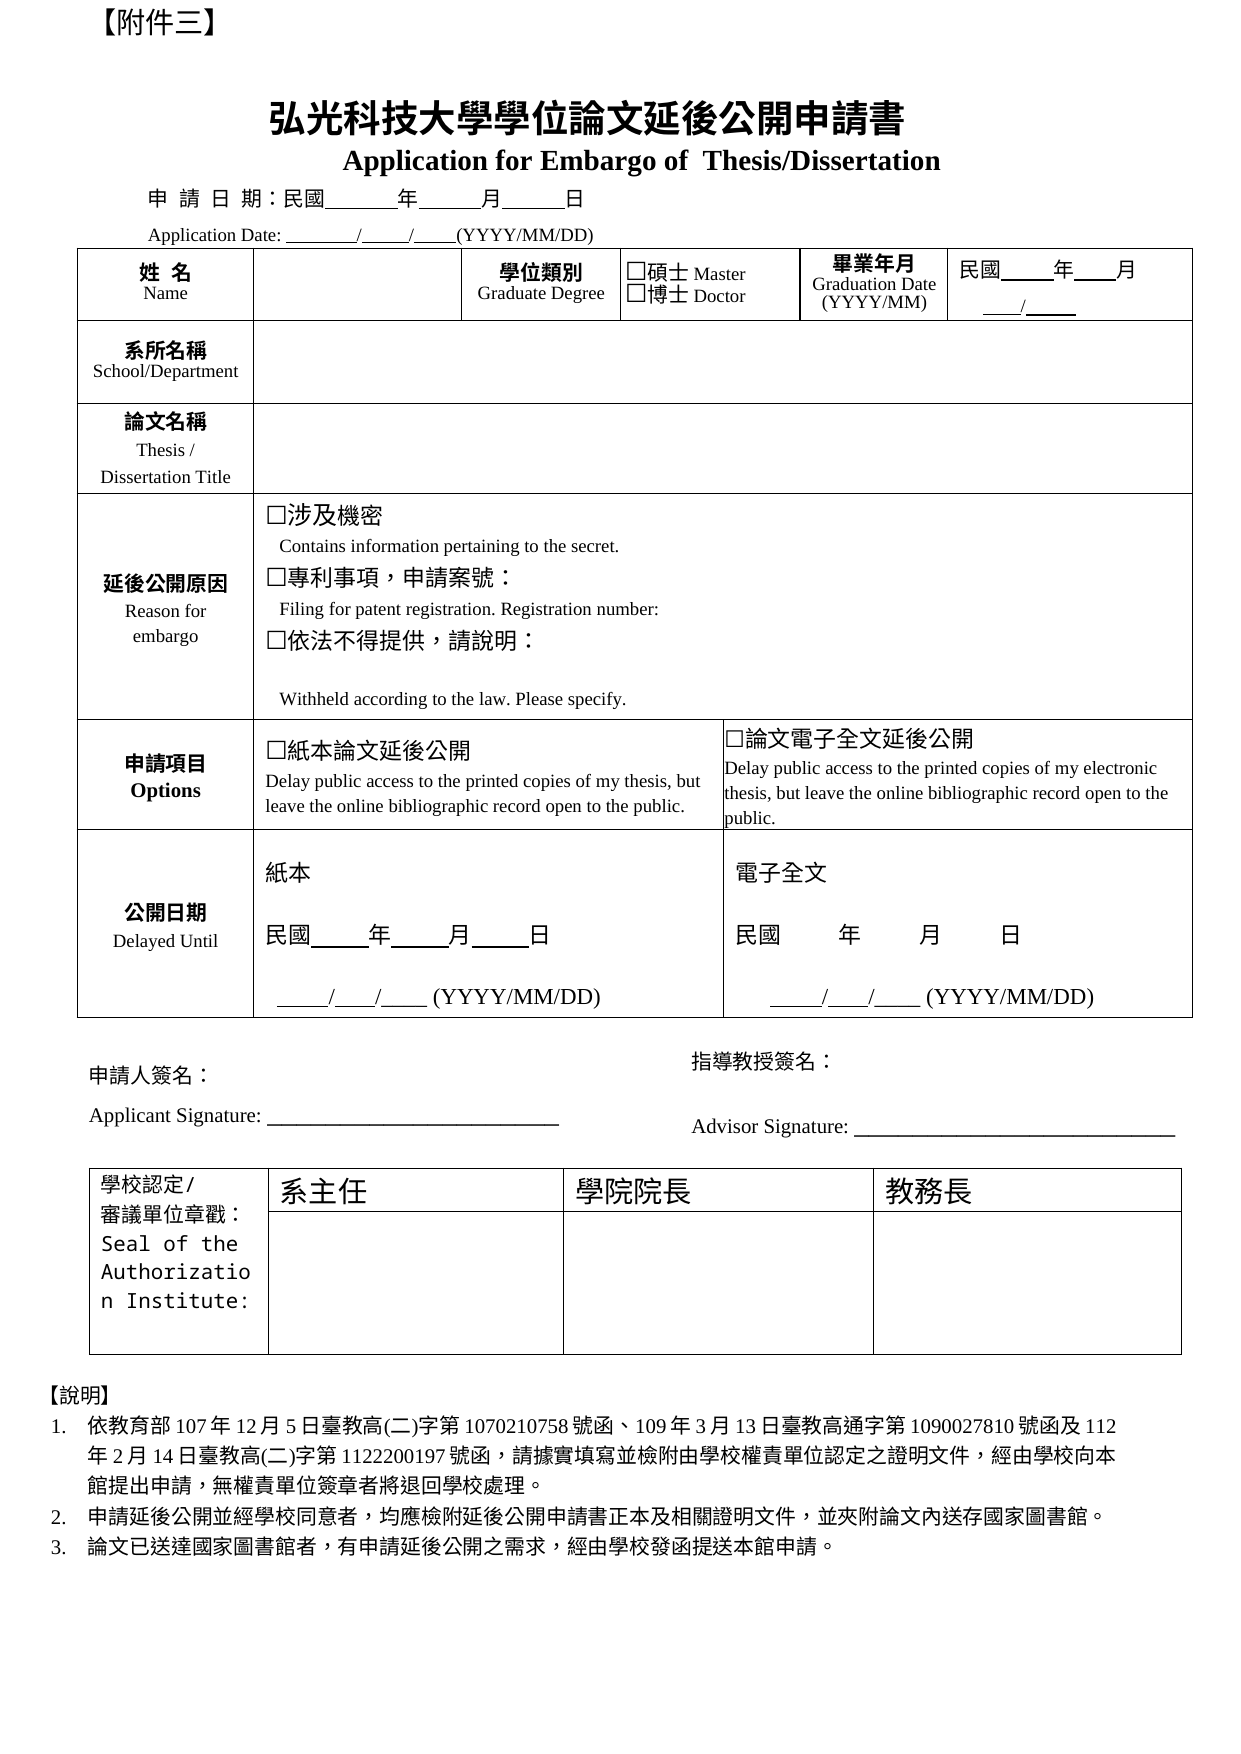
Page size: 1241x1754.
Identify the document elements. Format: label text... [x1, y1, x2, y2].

table_cell [254, 404, 1192, 493]
table_cell 延後公開原因 Reason for embargo [78, 494, 253, 719]
table_header 畢業年月 Graduation Date (YYYY/MM) [801, 249, 947, 320]
table_cell [564, 1212, 873, 1354]
table_header 教務長 [874, 1169, 1181, 1211]
table_header 學校認定/ 審議單位章戳： Seal of the Authorization Institute: [90, 1169, 268, 1354]
table_cell [77, 1143, 1193, 1355]
table_cell 論文名稱 Thesis / Dissertation Title [78, 404, 253, 493]
table_cell ☐論文電子全文延後公開 Delay public access to the printed copies of my electronic thesis, but leave the online bibliographic record open to the public. [724, 720, 1192, 829]
text Application Date: / / (YYYY/MM/DD) [148, 212, 1122, 247]
text 申 請 日 期：民國 年 月 日 [148, 177, 1122, 212]
table_cell [254, 321, 1192, 403]
text 【附件三】 [87, 0, 292, 38]
table_header 學院院長 [564, 1169, 873, 1211]
table_cell 系所名稱 School/Department [78, 321, 253, 403]
table_header [254, 249, 461, 320]
table_header 系主任 [269, 1169, 563, 1211]
table_cell 公開日期 Delayed Until [78, 830, 253, 1017]
table_cell 申請項目 Options [78, 720, 253, 829]
table_header 【說明】 依教育部107年12月5日臺教高(二)字第1070210758號函、109年3月13日臺教高通字第1090027810號函及112年2月14日臺教高(二)字第1122200197號函，請據實填寫並檢附由學校權責單位認定之證明文件，經由學校向本館提出申請，無權責單位簽章者將退回學校處理。 申請延後公開並經學校同意者，均應檢附延後公開申請書正本及相關證明文件，並夾附論文內送存國家圖書館。 論文已送達國家圖書館者，有申請延後公開之需求，經由學校發函提送本館申請。 [27, 1379, 1134, 1560]
table_cell 指導教授簽名： Advisor Signature: ______________________ [679, 1018, 1193, 1143]
table_header 姓 名 Name [78, 249, 253, 320]
table_cell 電子全文 民國 年 月 日 / /____ (YYYY/MM/DD) [724, 830, 1192, 1017]
table_cell [874, 1212, 1181, 1354]
table_cell 申請人簽名： Applicant Signature: ____________________ [77, 1018, 679, 1143]
table_header 學位類別 Graduate Degree [462, 249, 620, 320]
text Application for Embargo of Thesis/Dissertation [159, 143, 1122, 177]
table_cell ☐紙本論文延後公開 Delay public access to the printed copies of my thesis, but leave the online bibliographic record open to the public. [254, 720, 723, 829]
table_header ☐碩士Master ☐博士Doctor [621, 249, 799, 320]
table_cell [269, 1212, 563, 1354]
table_cell 紙本 民國 年 月 日 / /____ (YYYY/MM/DD) [254, 830, 723, 1017]
text 弘光科技大學學位論文延後公開申請書 [148, 89, 1122, 143]
table_cell ☐涉及機密 Contains information pertaining to the secret. ☐專利事項，申請案號： Filing for patent registration. Registration number: ☐依法不得提供，請說明： Withheld according to the law. Please specify. [254, 494, 1192, 719]
table_header 民國 年 月 / [948, 249, 1192, 320]
